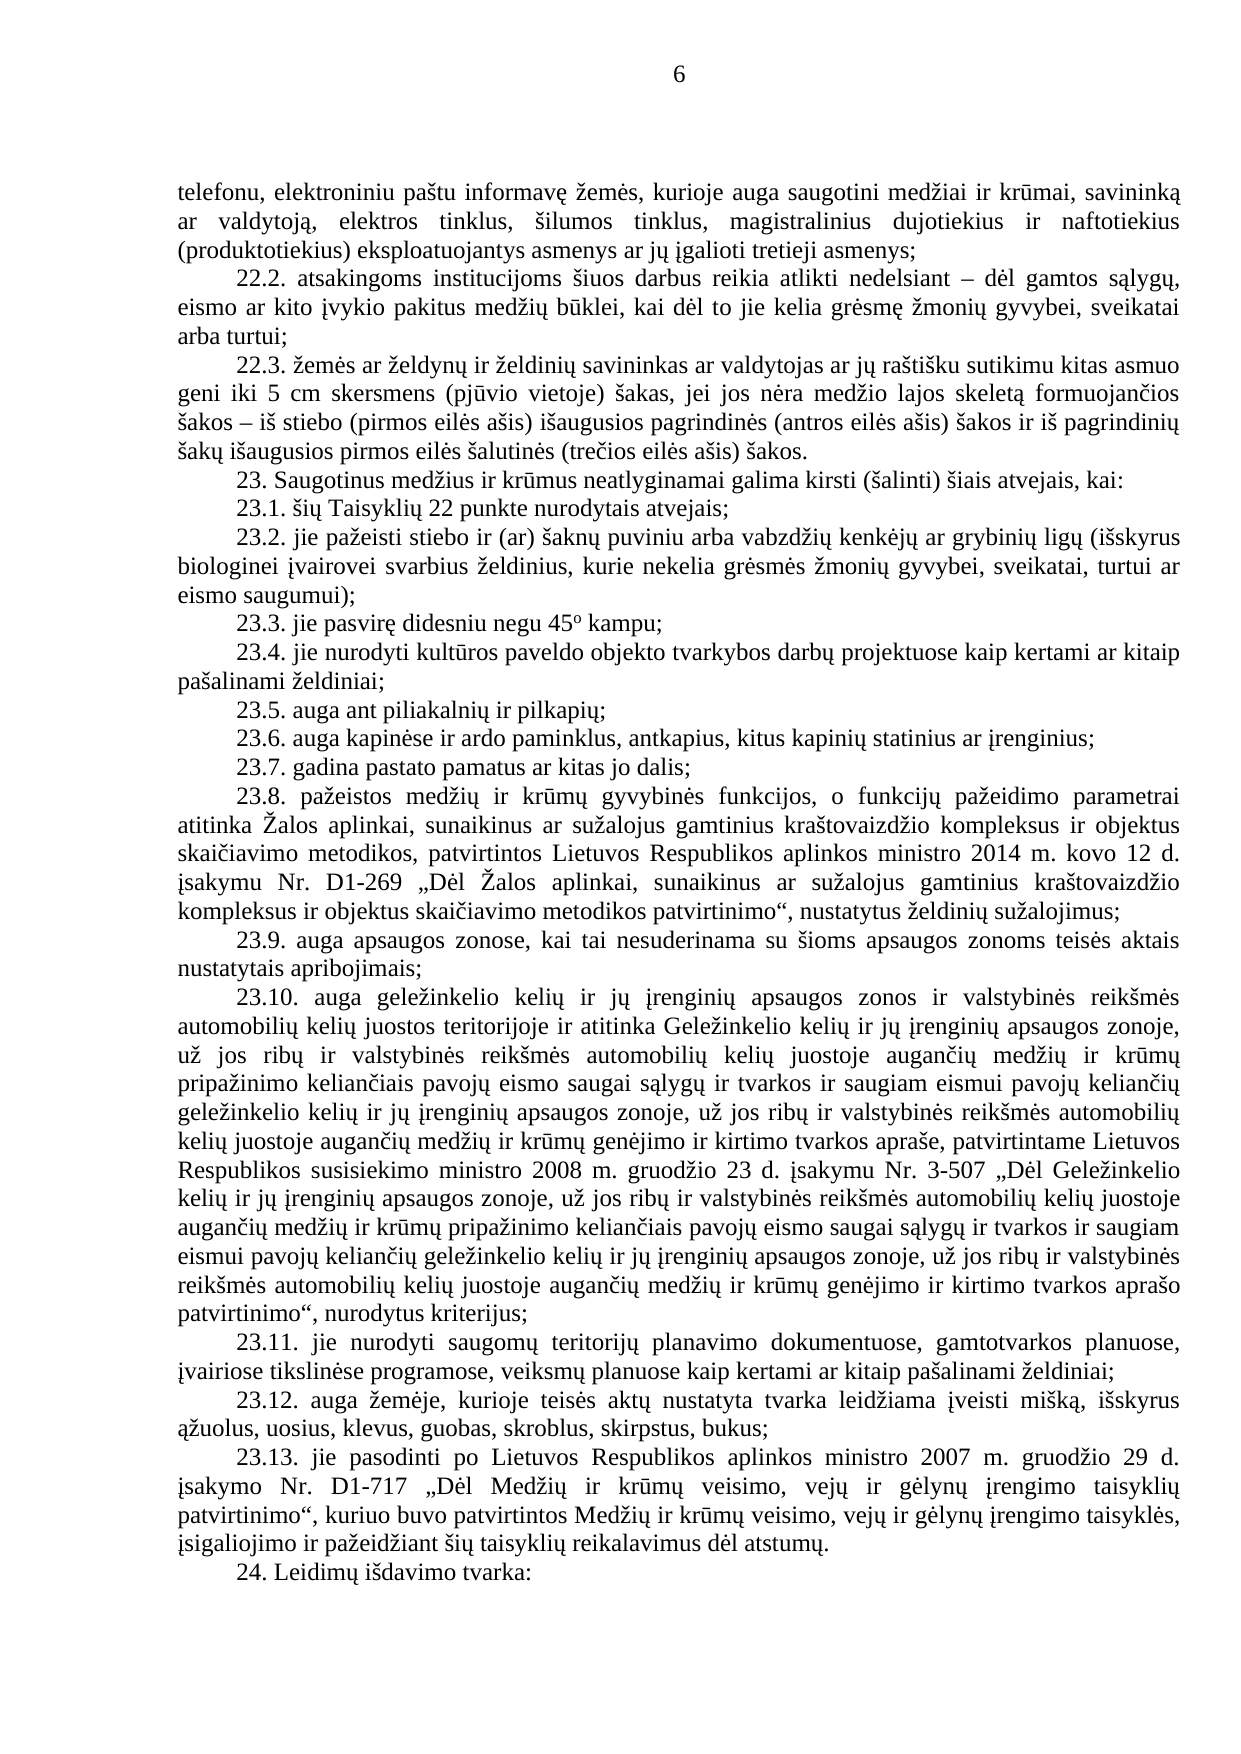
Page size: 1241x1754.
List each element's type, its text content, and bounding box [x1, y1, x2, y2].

text telefonu, elektroniniu paštu informavę žemės, kurioje auga saugotini medžiai ir krūmai, savininką ar valdytoją, elektros tinklus, šilumos tinklus, magistralinius dujotiekius ir naftotiekius (produktotiekius) eksploatuojantys asmenys ar jų įgalioti tretieji asmenys; [177, 177, 1181, 263]
text 23.6. auga kapinėse ir ardo paminklus, antkapius, kitus kapinių statinius ar įrenginius; [177, 723, 1181, 752]
text 23.8. pažeistos medžių ir krūmų gyvybinės funkcijos, o funkcijų pažeidimo parametrai atitinka Žalos aplinkai, sunaikinus ar sužalojus gamtinius kraštovaizdžio kompleksus ir objektus skaičiavimo metodikos, patvirtintos Lietuvos Respublikos aplinkos ministro 2014 m. kovo 12 d. įsakymu Nr. D1-269 „Dėl Žalos aplinkai, sunaikinus ar sužalojus gamtinius kraštovaizdžio kompleksus ir objektus skaičiavimo metodikos patvirtinimo“, nustatytus želdinių sužalojimus; [177, 781, 1181, 925]
text 23.3. jie pasvirę didesniu negu 45o kampu; [177, 608, 1181, 637]
text 23.7. gadina pastato pamatus ar kitas jo dalis; [177, 752, 1181, 781]
text 24. Leidimų išdavimo tvarka: [177, 1557, 1181, 1586]
text 23.4. jie nurodyti kultūros paveldo objekto tvarkybos darbų projektuose kaip kertami ar kitaip pašalinami želdiniai; [177, 637, 1181, 695]
text 23.10. auga geležinkelio kelių ir jų įrenginių apsaugos zonos ir valstybinės reikšmės automobilių kelių juostos teritorijoje ir atitinka Geležinkelio kelių ir jų įrenginių apsaugos zonoje, už jos ribų ir valstybinės reikšmės automobilių kelių juostoje augančių medžių ir krūmų pripažinimo keliančiais pavojų eismo saugai sąlygų ir tvarkos ir saugiam eismui pavojų keliančių geležinkelio kelių ir jų įrenginių apsaugos zonoje, už jos ribų ir valstybinės reikšmės automobilių kelių juostoje augančių medžių ir krūmų genėjimo ir kirtimo tvarkos apraše, patvirtintame Lietuvos Respublikos susisiekimo ministro 2008 m. gruodžio 23 d. įsakymu Nr. 3-507 „Dėl Geležinkelio kelių ir jų įrenginių apsaugos zonoje, už jos ribų ir valstybinės reikšmės automobilių kelių juostoje augančių medžių ir krūmų pripažinimo keliančiais pavojų eismo saugai sąlygų ir tvarkos ir saugiam eismui pavojų keliančių geležinkelio kelių ir jų įrenginių apsaugos zonoje, už jos ribų ir valstybinės reikšmės automobilių kelių juostoje augančių medžių ir krūmų genėjimo ir kirtimo tvarkos aprašo patvirtinimo“, nurodytus kriterijus; [177, 982, 1181, 1327]
text 23.12. auga žemėje, kurioje teisės aktų nustatyta tvarka leidžiama įveisti mišką, išskyrus ąžuolus, uosius, klevus, guobas, skroblus, skirpstus, bukus; [177, 1385, 1181, 1442]
text 23.11. jie nurodyti saugomų teritorijų planavimo dokumentuose, gamtotvarkos planuose, įvairiose tikslinėse programose, veiksmų planuose kaip kertami ar kitaip pašalinami želdiniai; [177, 1327, 1181, 1385]
text 23.2. jie pažeisti stiebo ir (ar) šaknų puviniu arba vabzdžių kenkėjų ar grybinių ligų (išskyrus biologinei įvairovei svarbius želdinius, kurie nekelia grėsmės žmonių gyvybei, sveikatai, turtui ar eismo saugumui); [177, 522, 1181, 608]
text 23.1. šių Taisyklių 22 punkte nurodytais atvejais; [177, 493, 1181, 522]
text 23.9. auga apsaugos zonose, kai tai nesuderinama su šioms apsaugos zonoms teisės aktais nustatytais apribojimais; [177, 925, 1181, 982]
text 22.2. atsakingoms institucijoms šiuos darbus reikia atlikti nedelsiant – dėl gamtos sąlygų, eismo ar kito įvykio pakitus medžių būklei, kai dėl to jie kelia grėsmę žmonių gyvybei, sveikatai arba turtui; [177, 263, 1181, 350]
text 23.13. jie pasodinti po Lietuvos Respublikos aplinkos ministro 2007 m. gruodžio 29 d. įsakymo Nr. D1-717 „Dėl Medžių ir krūmų veisimo, vejų ir gėlynų įrengimo taisyklių patvirtinimo“, kuriuo buvo patvirtintos Medžių ir krūmų veisimo, vejų ir gėlynų įrengimo taisyklės, įsigaliojimo ir pažeidžiant šių taisyklių reikalavimus dėl atstumų. [177, 1442, 1181, 1557]
text 22.3. žemės ar želdynų ir želdinių savininkas ar valdytojas ar jų raštišku sutikimu kitas asmuo geni iki 5 cm skersmens (pjūvio vietoje) šakas, jei jos nėra medžio lajos skeletą formuojančios šakos – iš stiebo (pirmos eilės ašis) išaugusios pagrindinės (antros eilės ašis) šakos ir iš pagrindinių šakų išaugusios pirmos eilės šalutinės (trečios eilės ašis) šakos. [177, 350, 1181, 465]
text 23. Saugotinus medžius ir krūmus neatlyginamai galima kirsti (šalinti) šiais atvejais, kai: [177, 465, 1181, 493]
text 23.5. auga ant piliakalnių ir pilkapių; [177, 695, 1181, 723]
